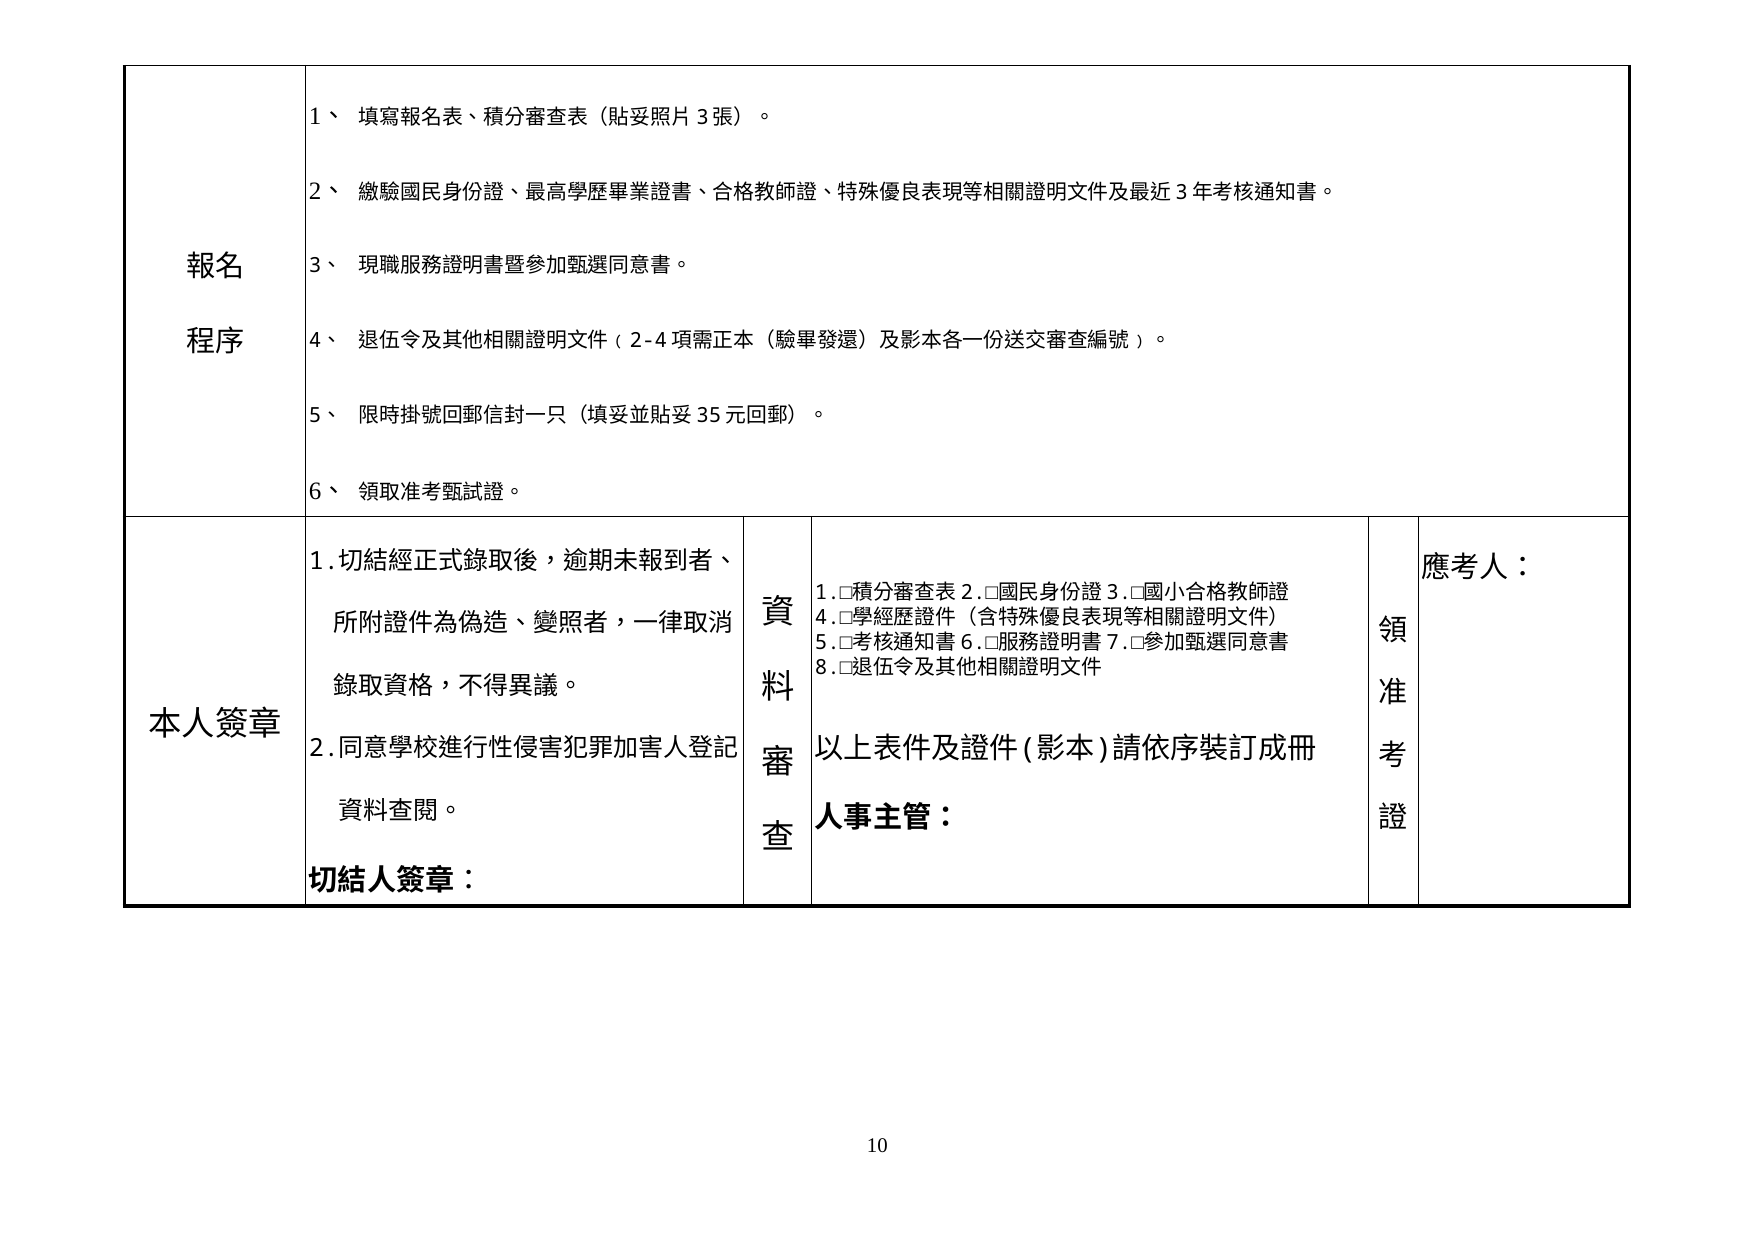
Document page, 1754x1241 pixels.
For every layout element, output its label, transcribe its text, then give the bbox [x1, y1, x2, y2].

table_cell 資 料 審 查 [744, 517, 811, 904]
table_cell 1.□積分審查表2.□國民身份證3.□國小合格教師證 4.□學經歷證件（含特殊優良表現等相關證明文件） 5.□考核通知書6.□服務證明書7.□參加甄選同意書 8.□退伍令及其他相關證明文件 以上表件及證件(影本)請依序裝訂成冊 人事主管： [812, 517, 1368, 904]
table_cell 應考人： [1419, 517, 1628, 904]
table_cell 本人簽章 [126, 517, 305, 904]
table_cell 填寫報名表、積分審查表（貼妥照片3張）。 繳驗國民身份證、最高學歷畢業證書、合格教師證、特殊優良表現等相關證明文件及最近3年考核通知書。 現職服務證明書暨參加甄選同意書。 退伍令及其他相關證明文件﹙2-4項需正本（驗畢發還）及影本各一份送交審查編號﹚。 限時掛號回郵信封一只（填妥並貼妥35元回郵）。 領取准考甄試證。 [306, 66, 1628, 516]
table_cell 1.切結經正式錄取後，逾期未報到者、所附證件為偽造、變照者，一律取消錄取資格，不得異議。 2.同意學校進行性侵害犯罪加害人登記 資料查閱。 切結人簽章： [306, 517, 743, 904]
table_cell 報名 程序 [126, 66, 305, 516]
table_cell 領准考證 [1369, 517, 1418, 904]
